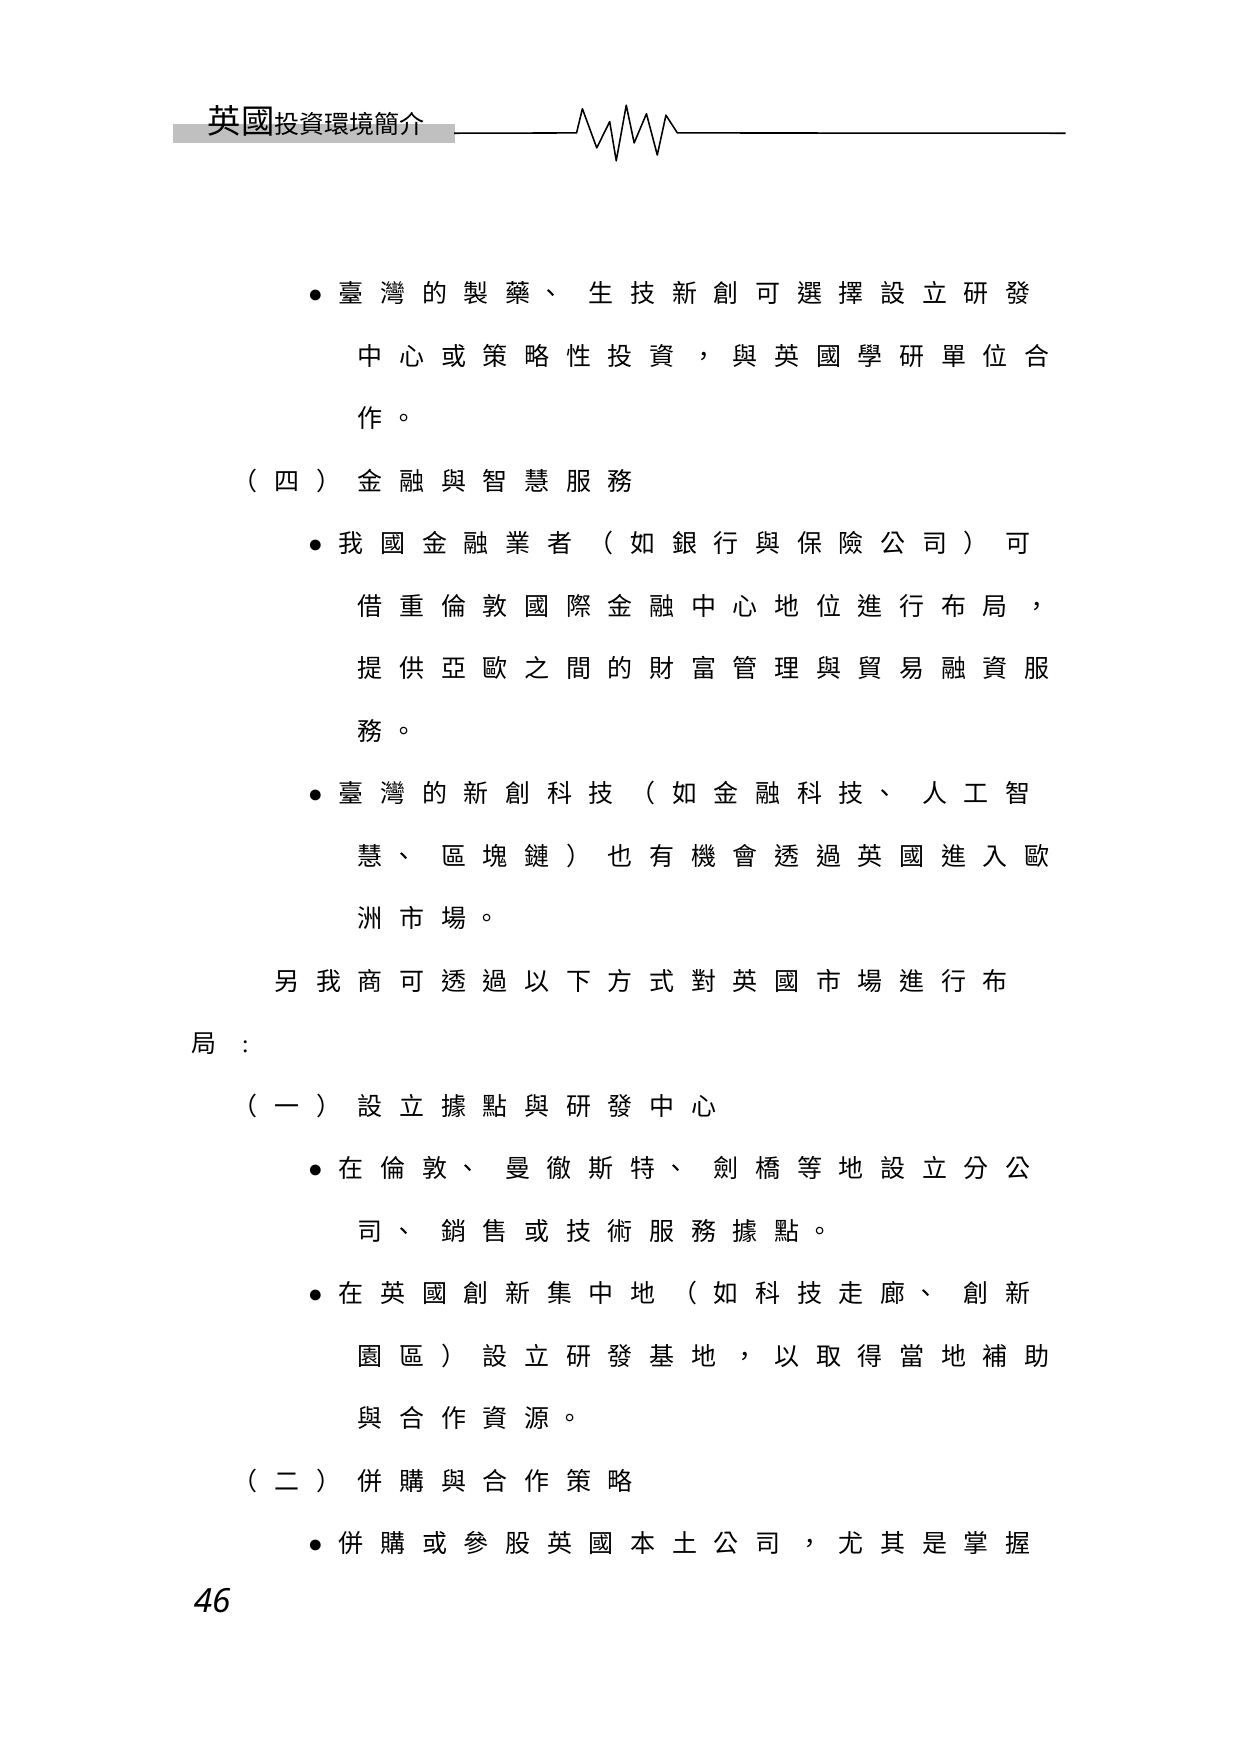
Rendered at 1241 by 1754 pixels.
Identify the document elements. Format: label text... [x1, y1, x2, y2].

text 另我商可透過以下方式對英國市場進行布局: [183, 938, 1058, 1063]
text ● 臺灣的新創科技（如金融科技、人工智慧、區塊鏈）也有機會透過英國進入歐洲市場。 [281, 750, 1058, 938]
text （四）金融與智慧服務 [207, 438, 1058, 500]
text ● 在英國創新集中地（如科技走廊、創新園區）設立研發基地，以取得當地補助與合作資源。 [281, 1250, 1058, 1438]
text ● 併購或參股英國本土公司，尤其是掌握 [281, 1500, 1058, 1563]
text （一）設立據點與研發中心 [207, 1063, 1058, 1125]
text ● 我國金融業者（如銀行與保險公司）可借重倫敦國際金融中心地位進行布局，提供亞歐之間的財富管理與貿易融資服務。 [281, 500, 1058, 750]
text ● 在倫敦、曼徹斯特、劍橋等地設立分公司、銷售或技術服務據點。 [281, 1125, 1058, 1250]
text （二）併購與合作策略 [207, 1438, 1058, 1500]
text ● 臺灣的製藥、生技新創可選擇設立研發中心或策略性投資，與英國學研單位合作。 [281, 250, 1058, 438]
